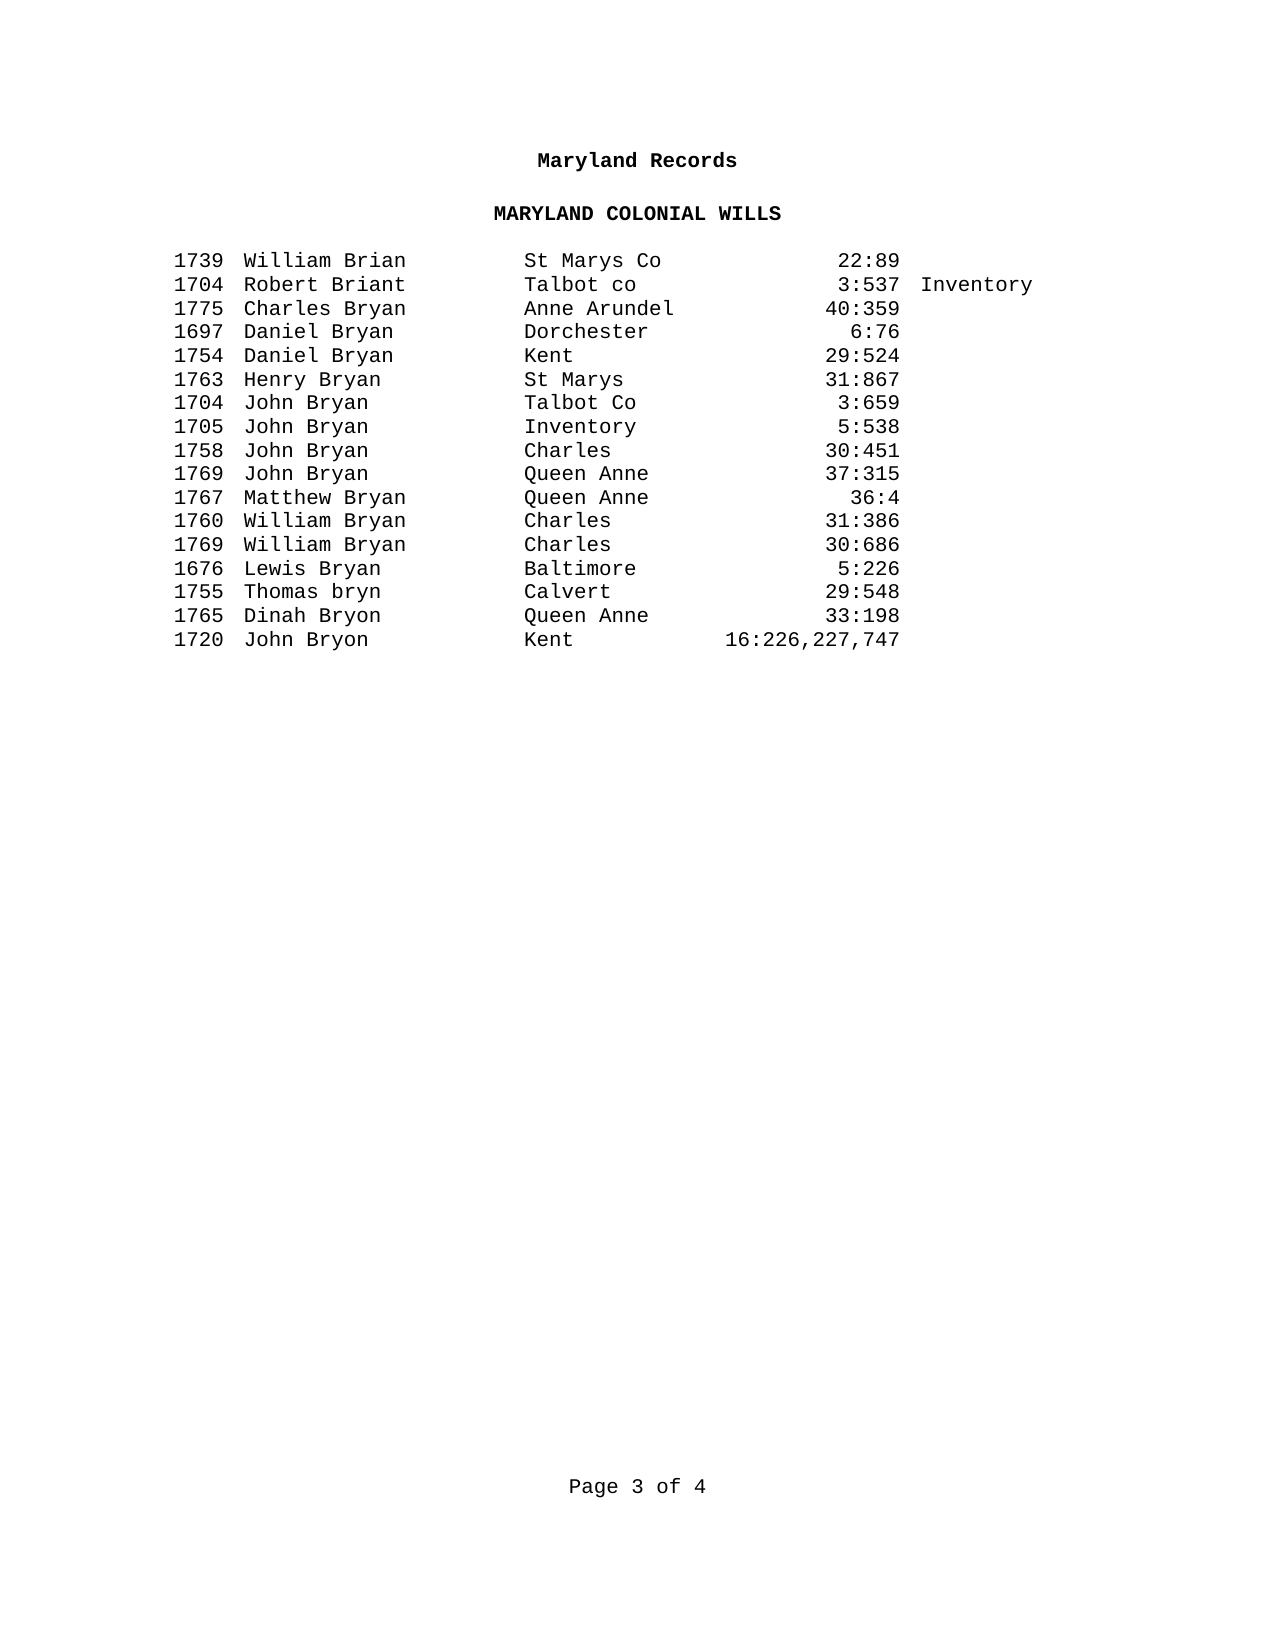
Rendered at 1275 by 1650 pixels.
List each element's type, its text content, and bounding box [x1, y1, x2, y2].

text 1769 John Bryan Queen Anne 37:315 [150, 463, 1125, 487]
text 1705 John Bryan Inventory 5:538 [150, 416, 1125, 439]
text 1697 Daniel Bryan Dorchester 6:76 [150, 321, 1125, 345]
text 1775 Charles Bryan Anne Arundel 40:359 [150, 298, 1125, 321]
text 1767 Matthew Bryan Queen Anne 36:4 [150, 487, 1125, 511]
text 1739 William Brian St Marys Co 22:89 [150, 250, 1125, 274]
text 1704 John Bryan Talbot Co 3:659 [150, 392, 1125, 416]
text MARYLAND COLONIAL WILLS [150, 203, 1125, 227]
text 1763 Henry Bryan St Marys 31:867 [150, 369, 1125, 392]
text 1676 Lewis Bryan Baltimore 5:226 [150, 558, 1125, 581]
text 1754 Daniel Bryan Kent 29:524 [150, 345, 1125, 369]
text 1755 Thomas bryn Calvert 29:548 [150, 581, 1125, 605]
text 1720 John Bryon Kent 16:226,227,747 [150, 629, 1125, 652]
text 1760 William Bryan Charles 31:386 [150, 511, 1125, 534]
text 1769 William Bryan Charles 30:686 [150, 534, 1125, 558]
text 1758 John Bryan Charles 30:451 [150, 439, 1125, 463]
text 1704 Robert Briant Talbot co 3:537 Inventory [150, 274, 1125, 298]
text 1765 Dinah Bryon Queen Anne 33:198 [150, 605, 1125, 629]
